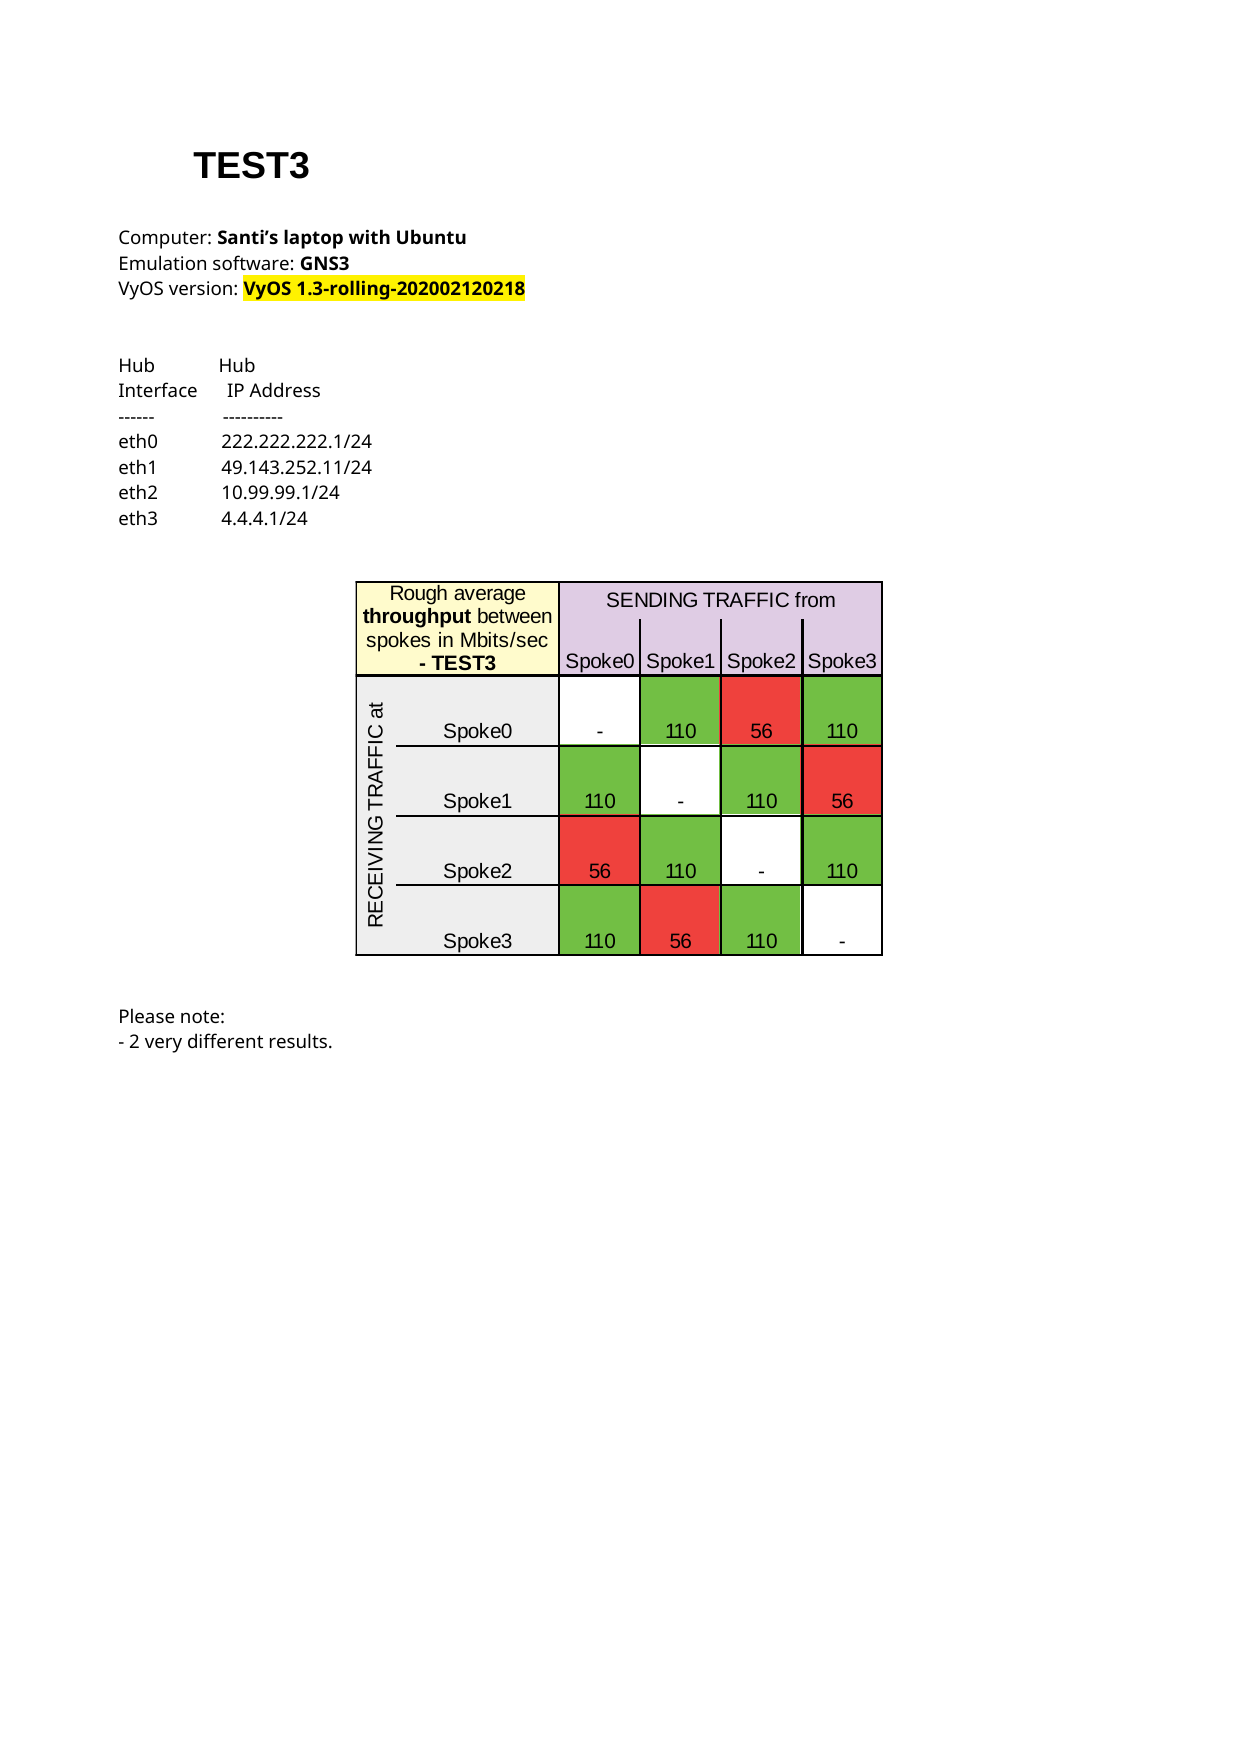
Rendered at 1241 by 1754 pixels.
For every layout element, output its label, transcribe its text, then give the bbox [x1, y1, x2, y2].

text Hub Hub [118, 352, 1122, 377]
text eth0 222.222.222.1/24 [118, 428, 1122, 454]
text eth1 49.143.252.11/24 [118, 454, 1122, 479]
text eth2 10.99.99.1/24 [118, 479, 1122, 505]
text - 2 very different results. [118, 1029, 1122, 1054]
text Emulation software: GNS3 [118, 250, 1122, 275]
text Computer: Santi’s laptop with Ubuntu [118, 224, 1122, 250]
text VyOS version: VyOS 1.3-rolling-202002120218 [118, 275, 1122, 301]
text eth3 4.4.4.1/24 [118, 505, 1122, 531]
text Please note: [118, 1003, 1122, 1029]
text Interface IP Address [118, 377, 1122, 403]
text ------ ---------- [118, 403, 1122, 428]
subtitle TEST3 [118, 143, 1122, 186]
